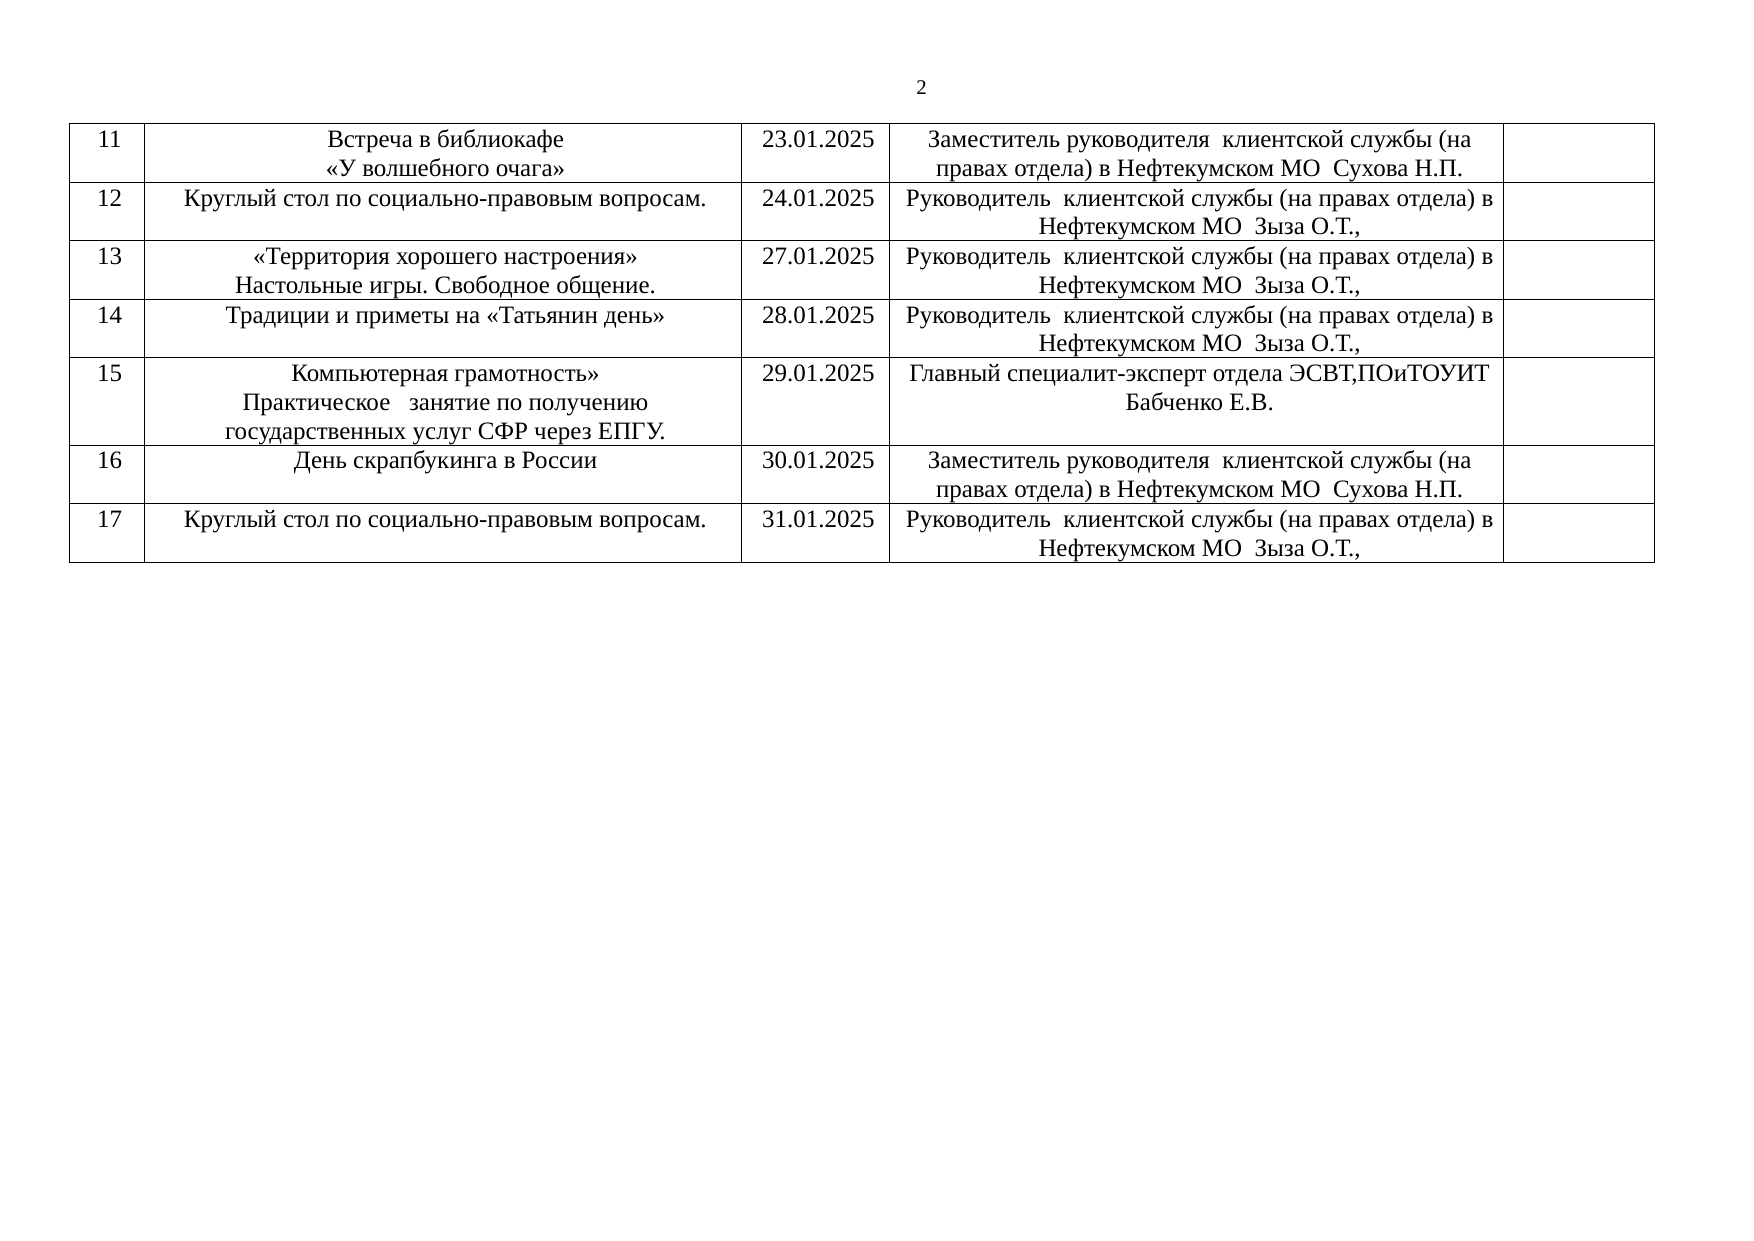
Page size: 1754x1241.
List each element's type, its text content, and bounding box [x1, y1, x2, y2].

table_cell «Территория хорошего настроения» Настольные игры. Свободное общение. [145, 241, 741, 299]
table_cell 30.01.2025 [742, 446, 889, 503]
table_cell 11 [70, 124, 144, 182]
table_cell 31.01.2025 [742, 504, 889, 562]
table_cell 23.01.2025 [742, 124, 889, 182]
table_cell Руководитель клиентской службы (на правах отдела) в Нефтекумском МО Зыза О.Т., [890, 183, 1503, 240]
table_cell 12 [70, 183, 144, 240]
table_cell Руководитель клиентской службы (на правах отдела) в Нефтекумском МО Зыза О.Т., [890, 300, 1503, 357]
table_cell 24.01.2025 [742, 183, 889, 240]
table_cell [1504, 183, 1654, 240]
table_cell 28.01.2025 [742, 300, 889, 357]
table_cell [1504, 446, 1654, 503]
table_cell [1504, 241, 1654, 299]
table_cell [1504, 358, 1654, 444]
table_cell 14 [70, 300, 144, 357]
table_cell 27.01.2025 [742, 241, 889, 299]
table_cell 13 [70, 241, 144, 299]
table_cell Круглый стол по социально-правовым вопросам. [145, 504, 741, 562]
table_cell Руководитель клиентской службы (на правах отдела) в Нефтекумском МО Зыза О.Т., [890, 241, 1503, 299]
table_cell 17 [70, 504, 144, 562]
table_cell 29.01.2025 [742, 358, 889, 444]
table_cell 16 [70, 446, 144, 503]
table_cell 15 [70, 358, 144, 444]
table_cell Традиции и приметы на «Татьянин день» [145, 300, 741, 357]
table_cell Круглый стол по социально-правовым вопросам. [145, 183, 741, 240]
table_cell Заместитель руководителя клиентской службы (на правах отдела) в Нефтекумском МО Сухова Н.П. [890, 124, 1503, 182]
table_cell Заместитель руководителя клиентской службы (на правах отдела) в Нефтекумском МО Сухова Н.П. [890, 446, 1503, 503]
table_cell Главный специалит-эксперт отдела ЭСВТ,ПОиТОУИТ Бабченко Е.В. [890, 358, 1503, 444]
table_cell Компьютерная грамотность» Практическое занятие по получению государственных услуг СФР через ЕПГУ. [145, 358, 741, 444]
table_cell Руководитель клиентской службы (на правах отдела) в Нефтекумском МО Зыза О.Т., [890, 504, 1503, 562]
table_cell День скрапбукинга в России [145, 446, 741, 503]
table_cell Встреча в библиокафе «У волшебного очага» [145, 124, 741, 182]
table_cell [1504, 504, 1654, 562]
table_cell [1504, 124, 1654, 182]
table_cell [1504, 300, 1654, 357]
